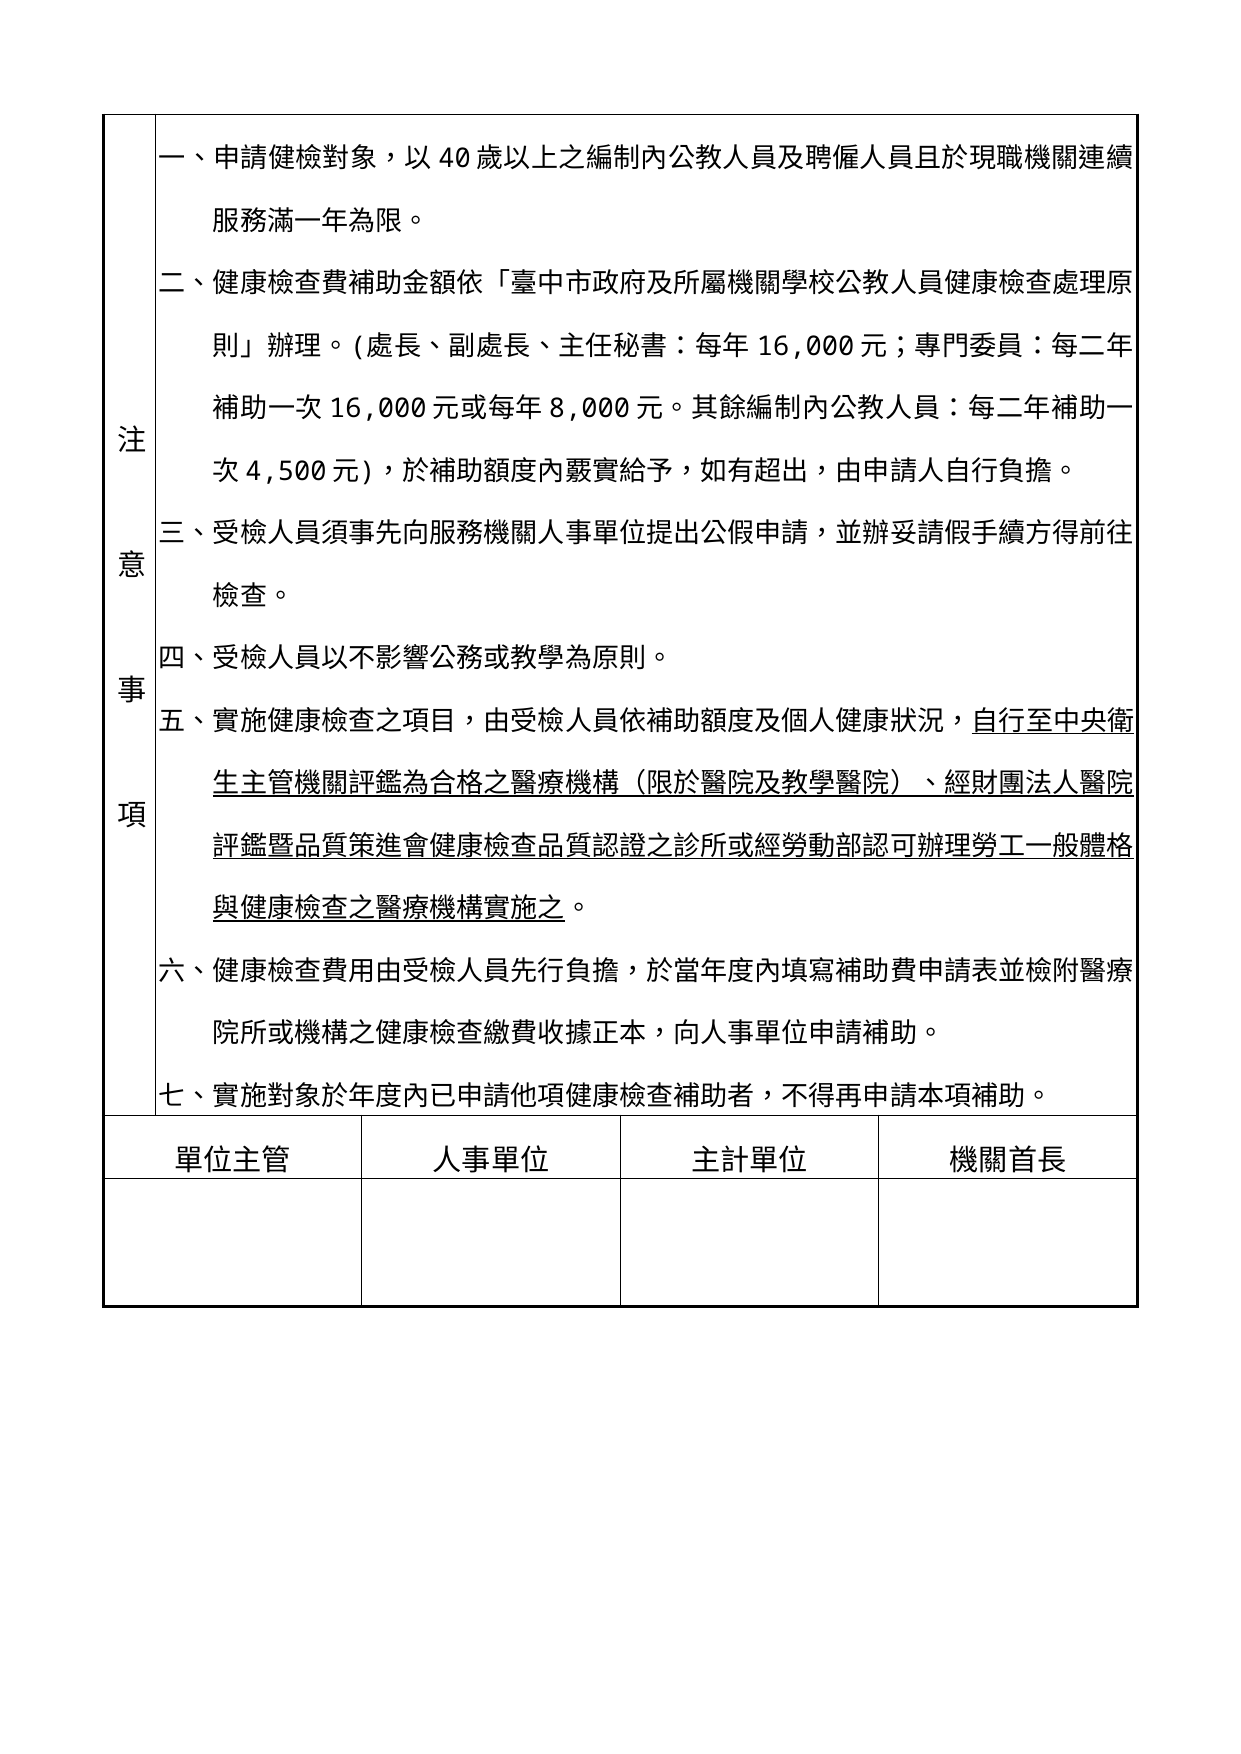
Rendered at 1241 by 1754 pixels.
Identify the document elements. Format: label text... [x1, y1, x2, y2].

table_cell [879, 1179, 1136, 1305]
table_cell 單位主管 [105, 1116, 361, 1178]
table_cell [362, 1179, 620, 1305]
table_cell 注 意 事 項 [105, 115, 155, 1114]
table_cell [105, 1179, 361, 1305]
table_cell 機關首長 [879, 1116, 1136, 1178]
table_cell 人事單位 [362, 1116, 620, 1178]
table_cell 一、申請健檢對象，以40歲以上之編制內公教人員及聘僱人員且於現職機關連續服務滿一年為限。 二、健康檢查費補助金額依「臺中市政府及所屬機關學校公教人員健康檢查處理原則」辦理。(處長、副處長、主任秘書：每年16,000元；專門委員：每二年補助一次16,000元或每年8,000元。其餘編制內公教人員：每二年補助一次4,500元)，於補助額度內覈實給予，如有超出，由申請人自行負擔。 三、受檢人員須事先向服務機關人事單位提出公假申請，並辦妥請假手續方得前往檢查。 四、受檢人員以不影響公務或教學為原則。 五、實施健康檢查之項目，由受檢人員依補助額度及個人健康狀況，自行至中央衛生主管機關評鑑為合格之醫療機構（限於醫院及教學醫院）、經財團法人醫院評鑑暨品質策進會健康檢查品質認證之診所或經勞動部認可辦理勞工一般體格與健康檢查之醫療機構實施之。 六、健康檢查費用由受檢人員先行負擔，於當年度內填寫補助費申請表並檢附醫療院所或機構之健康檢查繳費收據正本，向人事單位申請補助。 七、實施對象於年度內已申請他項健康檢查補助者，不得再申請本項補助。 [156, 115, 1136, 1114]
table_cell 主計單位 [621, 1116, 878, 1178]
table_cell [621, 1179, 878, 1305]
